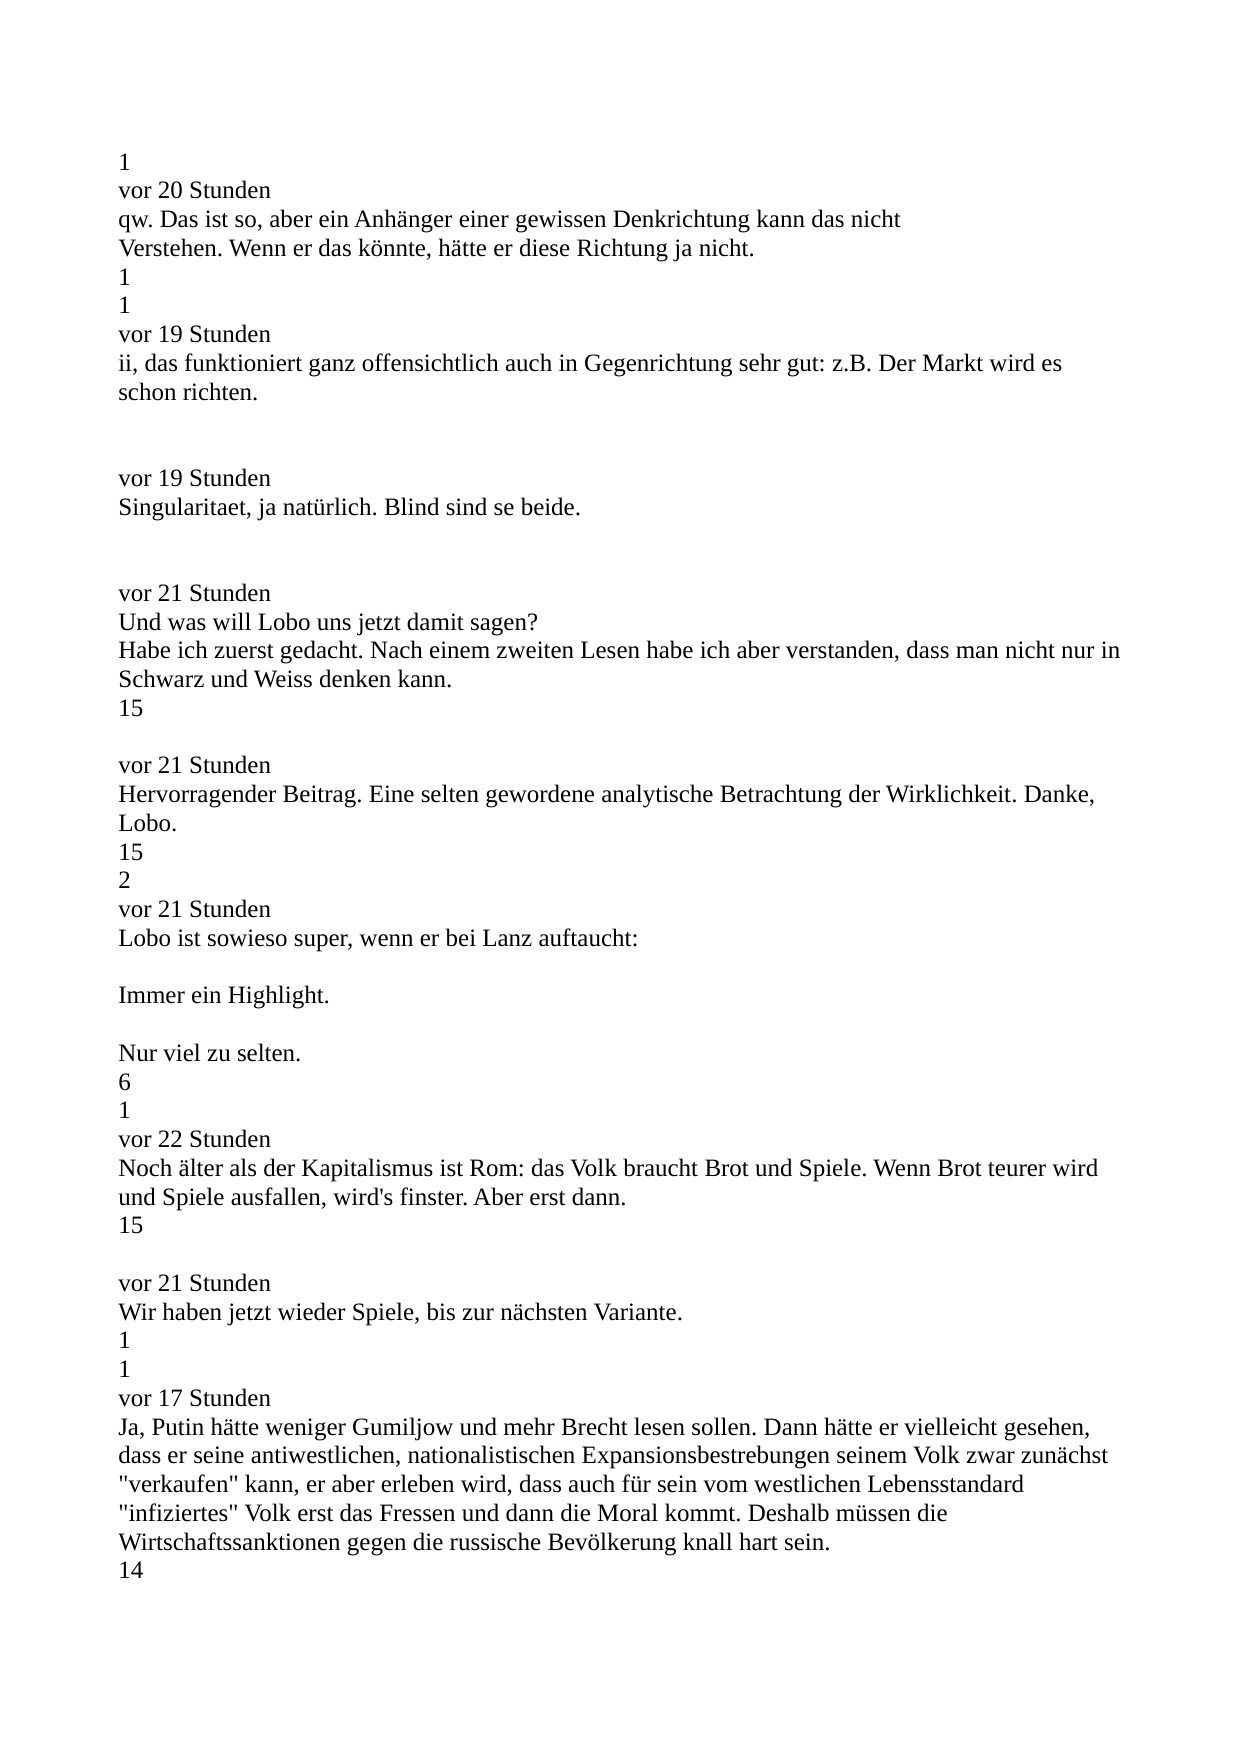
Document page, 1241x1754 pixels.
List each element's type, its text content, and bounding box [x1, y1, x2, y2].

text vor 21 Stunden [118, 1268, 1122, 1297]
text vor 21 Stunden [118, 894, 1122, 923]
text Hervorragender Beitrag. Eine selten gewordene analytische Betrachtung der Wirklichkeit. Danke, Lobo. [118, 779, 1122, 837]
text 14 [118, 1556, 1122, 1584]
text Verstehen. Wenn er das könnte, hätte er diese Richtung ja nicht. [118, 233, 1122, 262]
text Noch älter als der Kapitalismus ist Rom: das Volk braucht Brot und Spiele. Wenn Brot teurer wird und Spiele ausfallen, wird's finster. Aber erst dann. [118, 1153, 1122, 1211]
text Immer ein Highlight. [118, 981, 1122, 1009]
text 15 [118, 693, 1122, 722]
text 1 [118, 1354, 1122, 1383]
text qw. Das ist so, aber ein Anhänger einer gewissen Denkrichtung kann das nicht [118, 204, 1122, 233]
text 1 [118, 262, 1122, 291]
text ii, das funktioniert ganz offensichtlich auch in Gegenrichtung sehr gut: z.B. Der Markt wird es schon richten. [118, 348, 1122, 406]
text Und was will Lobo uns jetzt damit sagen? [118, 607, 1122, 636]
text vor 20 Stunden [118, 176, 1122, 204]
text 6 [118, 1067, 1122, 1096]
text 1 [118, 291, 1122, 319]
text 15 [118, 837, 1122, 866]
text vor 22 Stunden [118, 1124, 1122, 1153]
text Habe ich zuerst gedacht. Nach einem zweiten Lesen habe ich aber verstanden, dass man nicht nur in Schwarz und Weiss denken kann. [118, 636, 1122, 693]
text 1 [118, 1096, 1122, 1124]
text vor 21 Stunden [118, 578, 1122, 607]
text Singularitaet, ja natürlich. Blind sind se beide. [118, 492, 1122, 521]
text 15 [118, 1211, 1122, 1239]
text vor 21 Stunden [118, 751, 1122, 779]
text Ja, Putin hätte weniger Gumiljow und mehr Brecht lesen sollen. Dann hätte er vielleicht gesehen, dass er seine antiwestlichen, nationalistischen Expansionsbestrebungen seinem Volk zwar zunächst "verkaufen" kann, er aber erleben wird, dass auch für sein vom westlichen Lebensstandard "infiziertes" Volk erst das Fressen und dann die Moral kommt. Deshalb müssen die Wirtschaftssanktionen gegen die russische Bevölkerung knall hart sein. [118, 1412, 1122, 1556]
text Nur viel zu selten. [118, 1038, 1122, 1067]
text vor 17 Stunden [118, 1383, 1122, 1412]
text 1 [118, 147, 1122, 176]
text Lobo ist sowieso super, wenn er bei Lanz auftaucht: [118, 923, 1122, 952]
text vor 19 Stunden [118, 319, 1122, 348]
text Wir haben jetzt wieder Spiele, bis zur nächsten Variante. [118, 1297, 1122, 1326]
text 1 [118, 1326, 1122, 1354]
text vor 19 Stunden [118, 463, 1122, 492]
text 2 [118, 866, 1122, 894]
